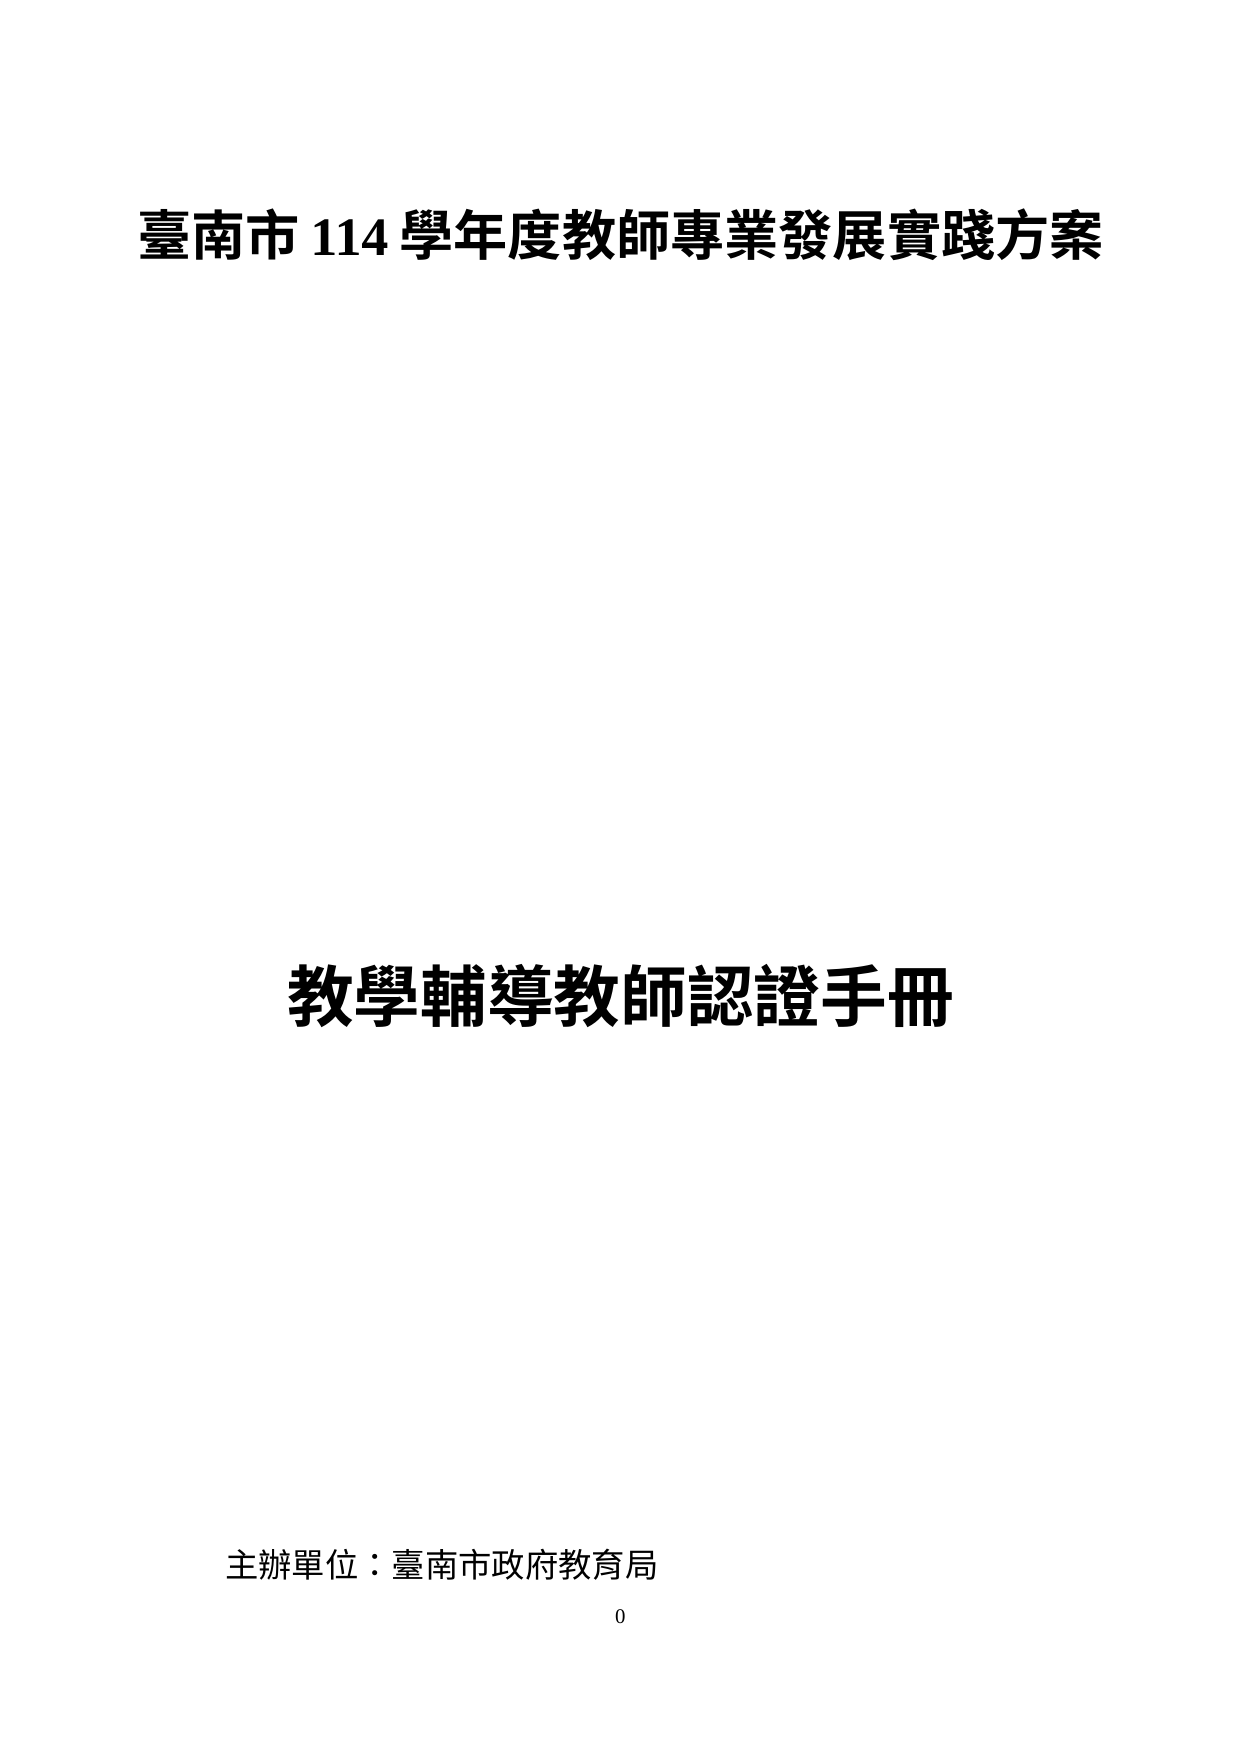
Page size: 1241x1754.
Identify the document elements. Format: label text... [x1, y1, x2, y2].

text 教學輔導教師認證手冊 [112, 919, 1128, 1044]
text 主辦單位：臺南市政府教育局 [225, 1521, 1128, 1584]
text 臺南市114學年度教師專業發展實踐方案 [112, 159, 1128, 284]
